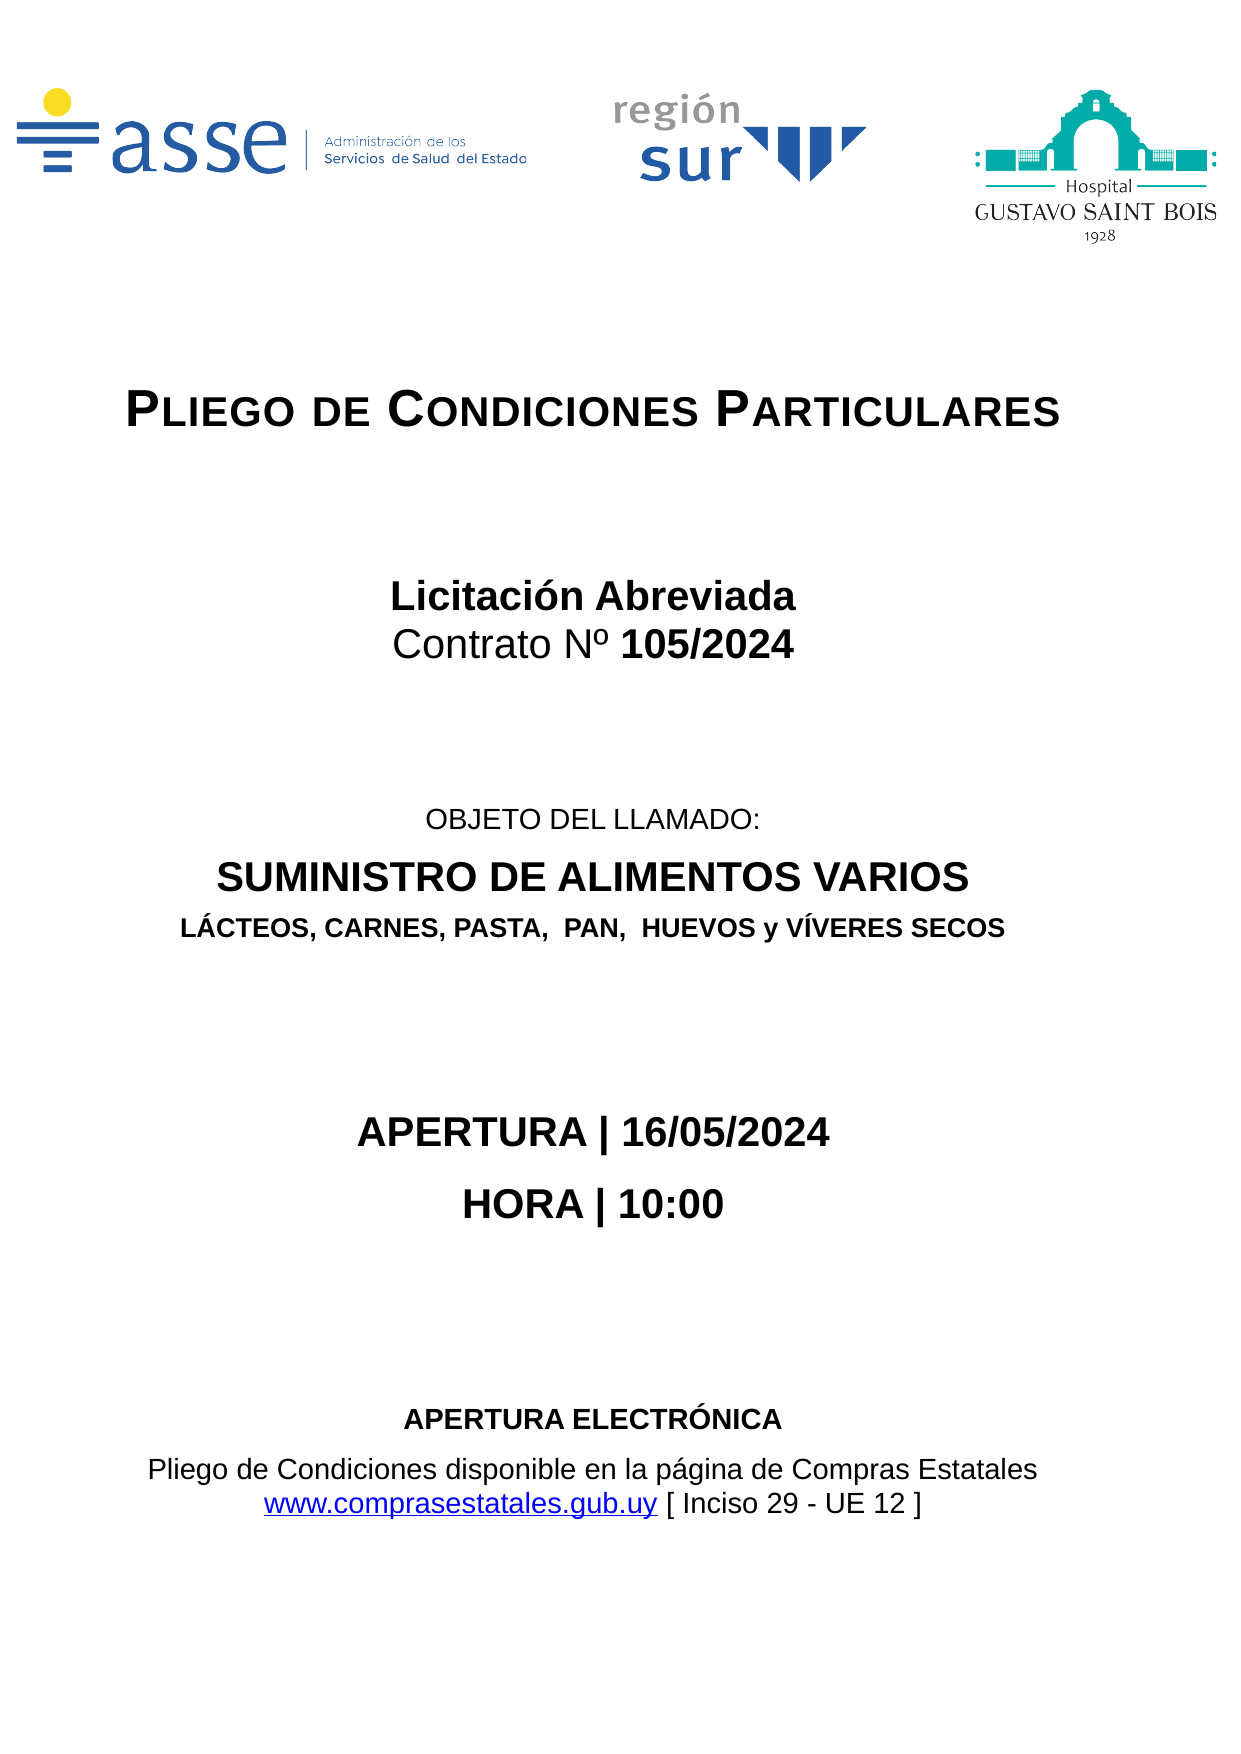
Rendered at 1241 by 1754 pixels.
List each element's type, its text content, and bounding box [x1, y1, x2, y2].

text APERTURA ELECTRÓNICA [62, 1402, 1123, 1435]
text HORA | 10:00 [62, 1179, 1123, 1227]
text Licitación Abreviada [62, 572, 1123, 620]
text Pliego de Condiciones disponible en la página de Compras Estatales www.comprasestatales.gub.uy [ Inciso 29 - UE 12 ] [62, 1452, 1123, 1519]
text Pliego de Condiciones Particulares [62, 378, 1123, 438]
picture [16, 88, 527, 174]
text OBJETO DEL LLAMADO: [62, 802, 1123, 835]
picture [975, 90, 1217, 244]
picture [614, 92, 867, 182]
text SUMINISTRO DE ALIMENTOS VARIOS [62, 852, 1123, 900]
text LÁCTEOS, CARNES, PASTA, PAN, HUEVOS y VÍVERES SECOS [62, 912, 1123, 944]
text APERTURA | 16/05/2024 [62, 1107, 1123, 1155]
text Contrato Nº 105/2024 [62, 620, 1123, 668]
